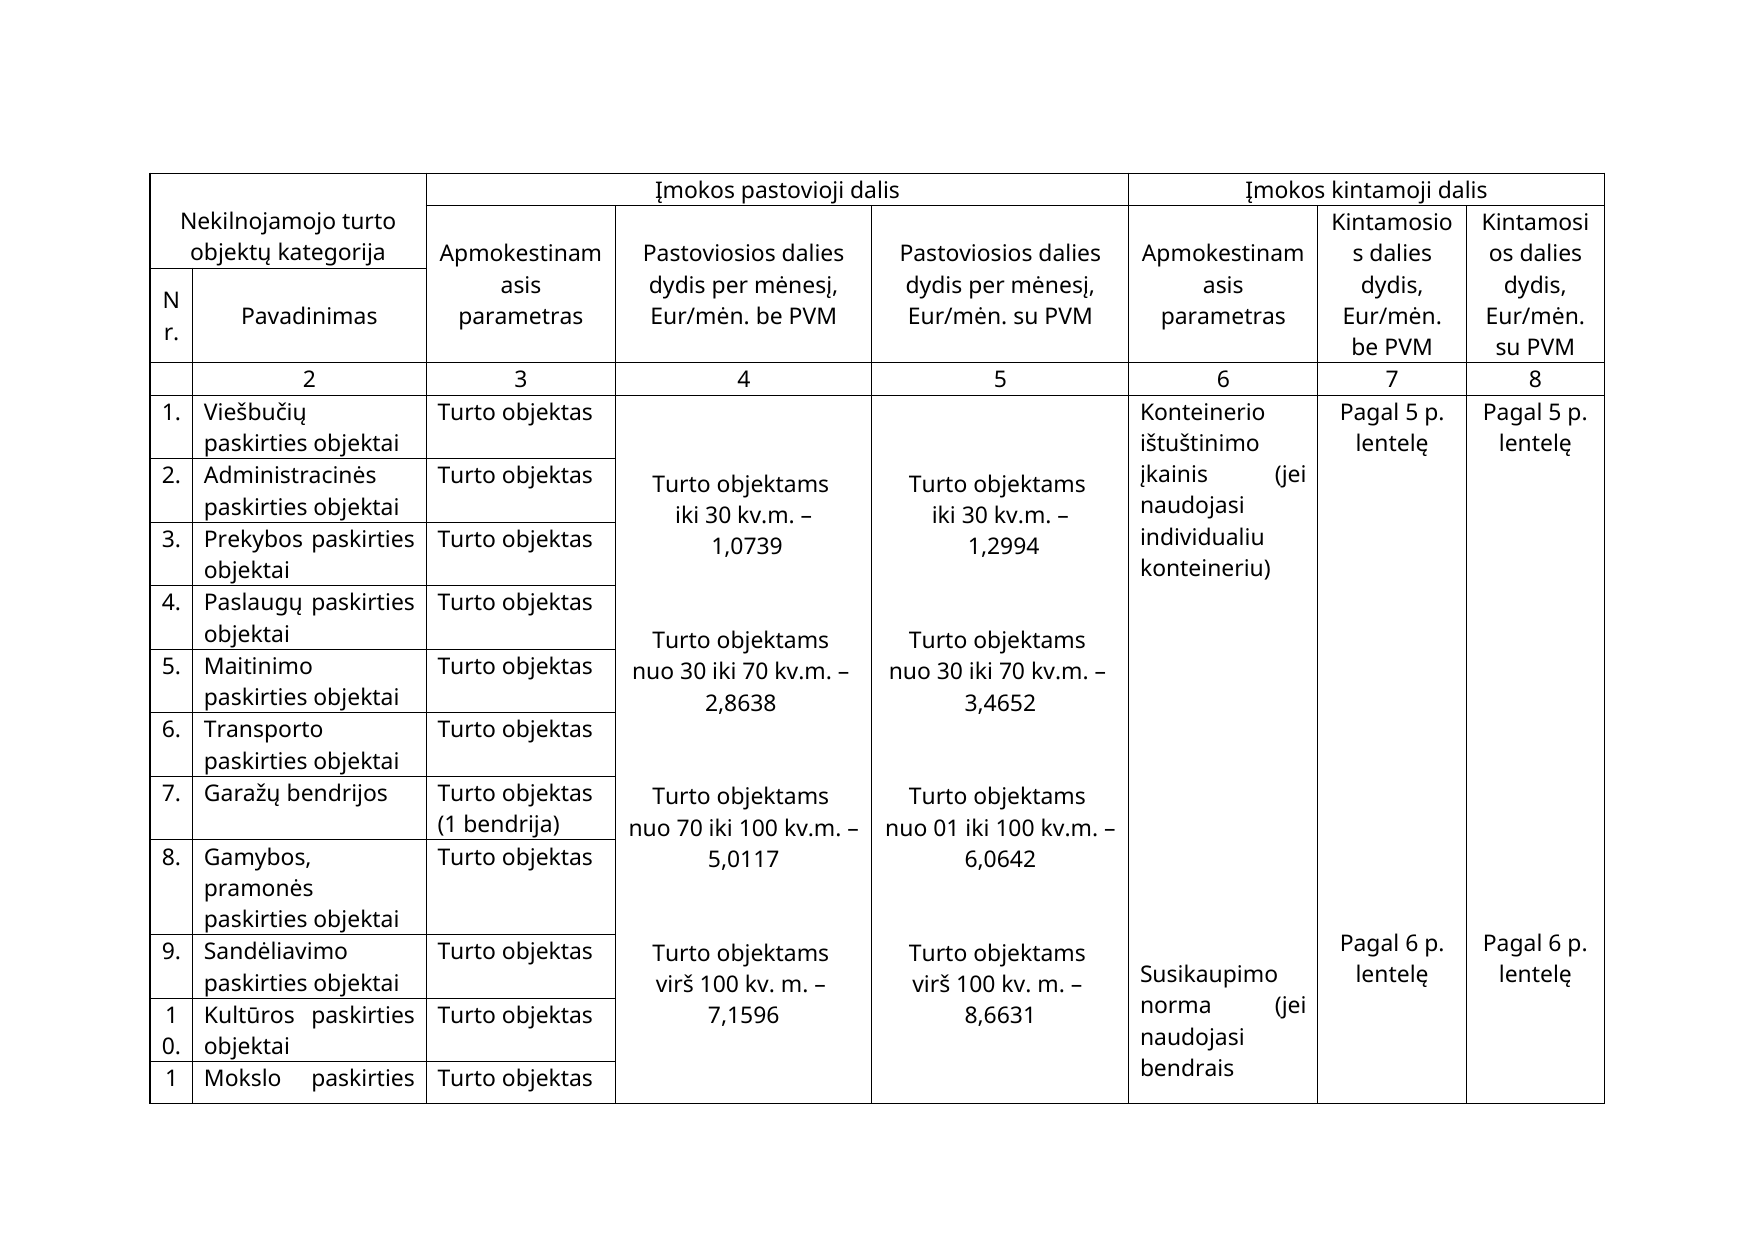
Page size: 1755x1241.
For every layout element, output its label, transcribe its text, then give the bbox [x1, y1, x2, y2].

table_cell Kintamosios dalies dydis, Eur/mėn. su PVM [1467, 206, 1604, 362]
table_cell 8. [151, 840, 192, 934]
table_cell 4. [151, 586, 192, 649]
table_header Įmokos pastovioji dalis [427, 174, 1128, 205]
table_cell Nr. [151, 269, 192, 362]
table_cell Transporto paskirties objektai [193, 713, 426, 776]
table_cell Pastoviosios dalies dydis per mėnesį, Eur/mėn. be PVM [616, 206, 871, 362]
table_header Nekilnojamojo turto objektų kategorija [151, 174, 426, 267]
table_cell Turto objektas [427, 650, 615, 712]
table_cell Apmokestinamasis parametras [1129, 206, 1317, 362]
table_cell 3. [151, 523, 192, 585]
table_cell 5. [151, 650, 192, 712]
table_cell 2. [151, 459, 192, 522]
table_cell Prekybos paskirties objektai [193, 523, 426, 585]
table_header Įmokos kintamoji dalis [1129, 174, 1604, 205]
table_cell Turto objektams iki 30 kv.m. – 1,2994 Turto objektams nuo 30 iki 70 kv.m. – 3,4652 Turto objektams nuo 01 iki 100 kv.m. – 6,0642 Turto objektams virš 100 kv. m. – 8,6631 [872, 396, 1128, 1103]
table_cell [151, 363, 192, 394]
table_cell Pagal 5 p. lentelę Pagal 6 p. lentelę [1467, 396, 1604, 1103]
table_cell Paslaugų paskirties objektai [193, 586, 426, 649]
table_cell Turto objektams iki 30 kv.m. – 1,0739 Turto objektams nuo 30 iki 70 kv.m. – 2,8638 Turto objektams nuo 70 iki 100 kv.m. – 5,0117 Turto objektams virš 100 kv. m. – 7,1596 [616, 396, 871, 1103]
table_cell Kintamosios dalies dydis, Eur/mėn. be PVM [1318, 206, 1466, 362]
table_cell Konteinerio ištuštinimo įkainis (jei naudojasi individualiu konteineriu) Susikaupimo norma (jei naudojasi bendrais [1129, 396, 1317, 1103]
table_cell Turto objektas [427, 523, 615, 585]
table_cell Pagal 5 p. lentelę Pagal 6 p. lentelę [1318, 396, 1466, 1103]
table_cell Sandėliavimo paskirties objektai [193, 935, 426, 998]
table_cell 10. [151, 999, 192, 1061]
table_cell Apmokestinamasis parametras [427, 206, 615, 362]
table_cell Maitinimo paskirties objektai [193, 650, 426, 712]
table_cell Turto objektas [427, 935, 615, 998]
table_cell Administracinės paskirties objektai [193, 459, 426, 522]
table_cell Gamybos, pramonės paskirties objektai [193, 840, 426, 934]
table_cell Turto objektas [427, 396, 615, 458]
table_cell 7 [1318, 363, 1466, 394]
table_cell 2 [193, 363, 426, 394]
table_cell 4 [616, 363, 871, 394]
table_cell 1 [151, 1062, 192, 1103]
table_cell 1. [151, 396, 192, 458]
table_cell Turto objektas [427, 586, 615, 649]
table_cell Turto objektas [427, 1062, 615, 1103]
table_cell Kultūros paskirties objektai [193, 999, 426, 1061]
table_cell Garažų bendrijos [193, 777, 426, 839]
table_cell Turto objektas [427, 459, 615, 522]
table_cell Pavadinimas [193, 269, 426, 362]
table_cell Turto objektas (1 bendrija) [427, 777, 615, 839]
table_cell Mokslo paskirties [193, 1062, 426, 1103]
table_cell 7. [151, 777, 192, 839]
table_cell 3 [427, 363, 615, 394]
table_cell 9. [151, 935, 192, 998]
table_cell Viešbučių paskirties objektai [193, 396, 426, 458]
table_cell Pastoviosios dalies dydis per mėnesį, Eur/mėn. su PVM [872, 206, 1128, 362]
table_cell 8 [1467, 363, 1604, 394]
table_cell 6. [151, 713, 192, 776]
table_cell 5 [872, 363, 1128, 394]
table_cell Turto objektas [427, 713, 615, 776]
table_cell Turto objektas [427, 840, 615, 934]
table_cell 6 [1129, 363, 1317, 394]
table_cell Turto objektas [427, 999, 615, 1061]
